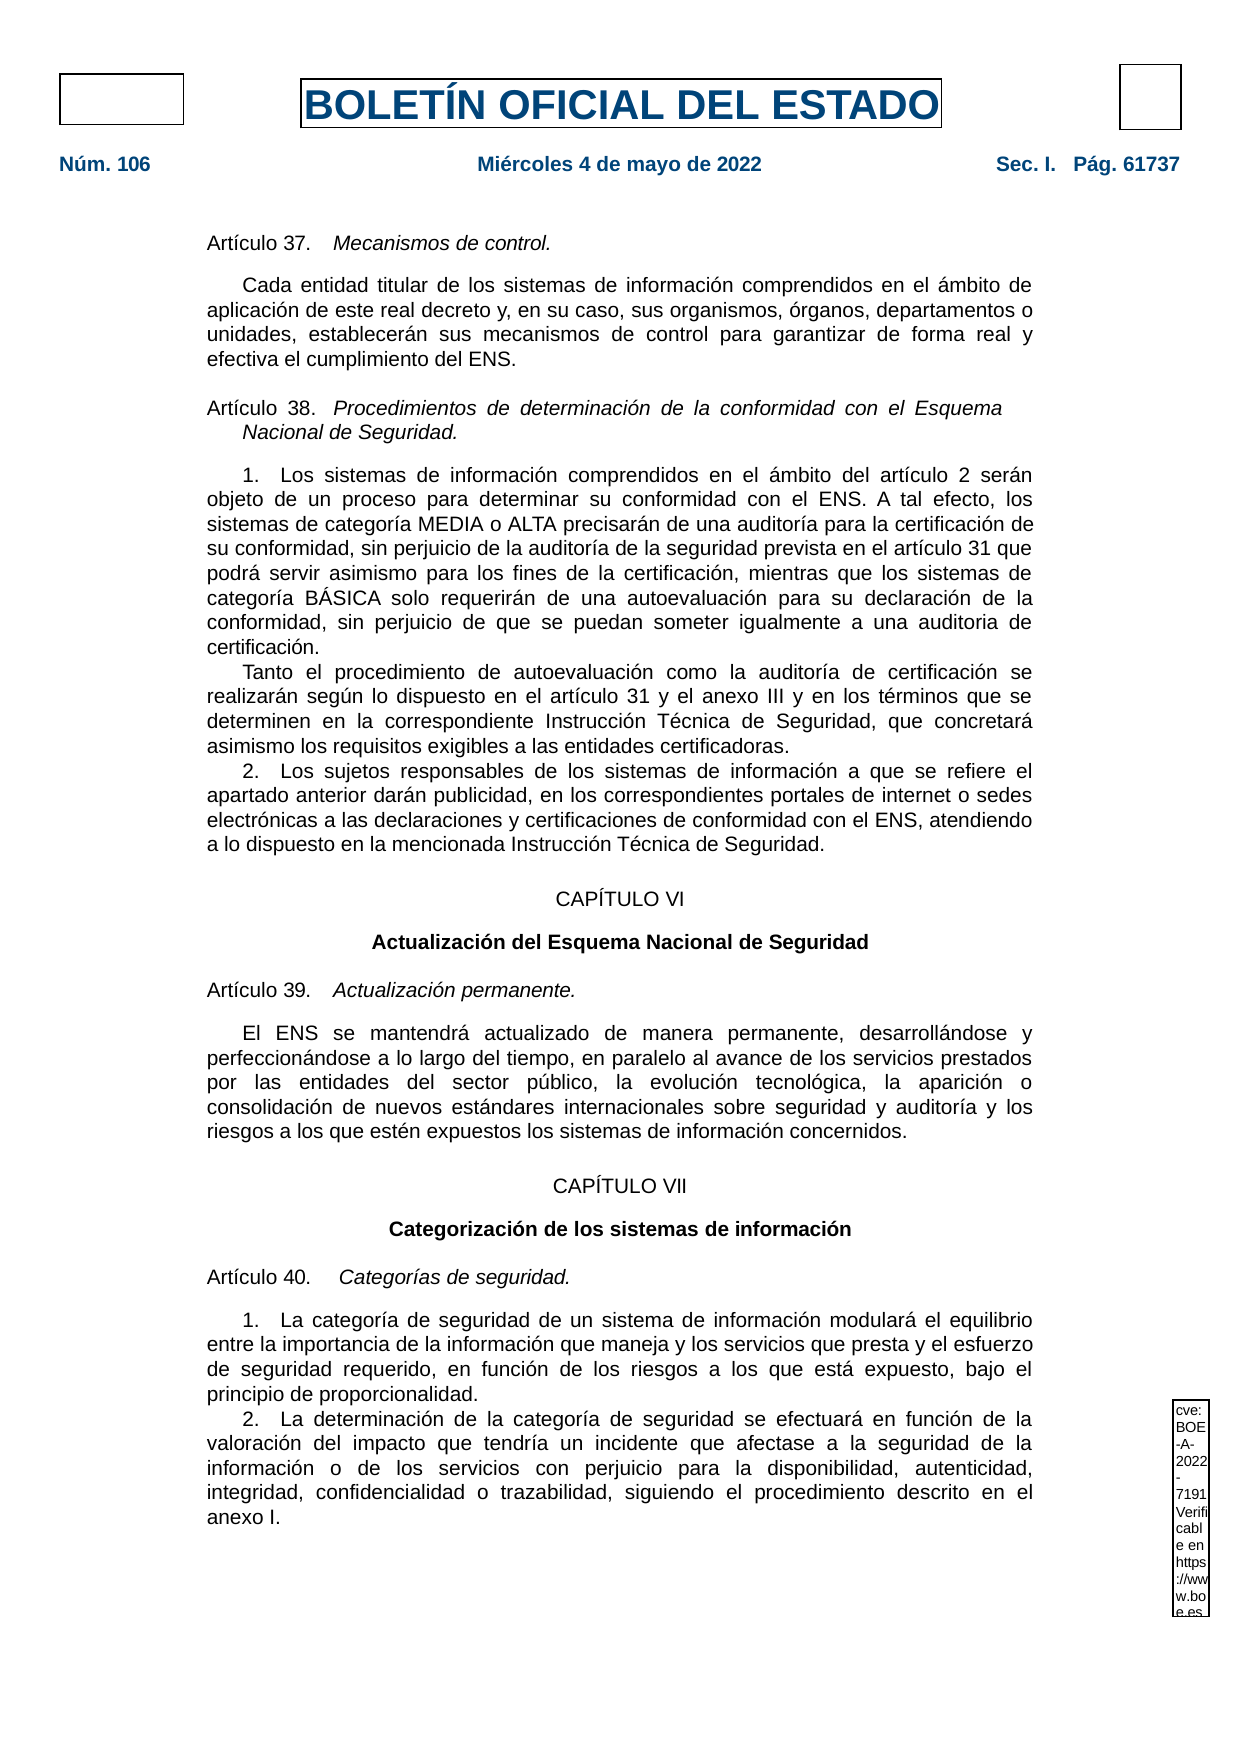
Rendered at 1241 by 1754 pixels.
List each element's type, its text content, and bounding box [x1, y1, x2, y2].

text El ENS se mantendrá actualizado de manera permanente, desarrollándose y perfeccionándose a lo largo del tiempo, en paralelo al avance de los servicios prestados por las entidades del sector público, la evolución tecnológica, la aparición o consolidación de nuevos estándares internacionales sobre seguridad y auditoría y los riesgos a los que estén expuestos los sistemas de información concernidos. [207, 1021, 1034, 1143]
text Núm. 106 Miércoles 4 de mayo de 2022 Sec. I. Pág. 61737 [59, 151, 1198, 175]
list Los sujetos responsables de los sistemas de información a que se refiere el apartado anterior darán publicidad, en los correspondientes portales de internet o sedes electrónicas a las declaraciones y certificaciones de conformidad con el ENS, atendiendo a lo dispuesto en la mencionada Instrucción Técnica de Seguridad. [207, 758, 1034, 856]
list cve: BOE-A-2022-7191 [1176, 1402, 1208, 1503]
list La determinación de la categoría de seguridad se efectuará en función de la valoración del impacto que tendría un incidente que afectase a la seguridad de la información o de los servicios con perjuicio para la disponibilidad, autenticidad, integridad, confidencialidad o trazabilidad, siguiendo el procedimiento descrito en el anexo I. [207, 1406, 1034, 1529]
list La categoría de seguridad de un sistema de información modulará el equilibrio entre la importancia de la información que maneja y los servicios que presta y el esfuerzo de seguridad requerido, en función de los riesgos a los que está expuesto, bajo el principio de proporcionalidad. [207, 1308, 1034, 1405]
text Artículo 39. Actualización permanente. [207, 978, 1198, 1002]
text Actualización del Esquema Nacional de Seguridad [369, 929, 871, 953]
list Los sistemas de información comprendidos en el ámbito del artículo 2 serán objeto de un proceso para determinar su conformidad con el ENS. A tal efecto, los sistemas de categoría MEDIA o ALTA precisarán de una auditoría para la certificación de su conformidad, sin perjuicio de la auditoría de la seguridad prevista en el artículo 31 que podrá servir asimismo para los fines de la certificación, mientras que los sistemas de categoría BÁSICA solo requerirán de una autoevaluación para su declaración de la conformidad, sin perjuicio de que se puedan someter igualmente a una auditoria de certificación. [207, 462, 1034, 658]
text Artículo 37. Mecanismos de control. [207, 230, 1198, 254]
text Categorización de los sistemas de información [369, 1216, 871, 1240]
text Artículo 40. Categorías de seguridad. [207, 1265, 1198, 1289]
text Cada entidad titular de los sistemas de información comprendidos en el ámbito de aplicación de este real decreto y, en su caso, sus organismos, órganos, departamentos o unidades, establecerán sus mecanismos de control para garantizar de forma real y efectiva el cumplimiento del ENS. [207, 273, 1034, 371]
list Verificable en https://www.boe.es [1176, 1503, 1208, 1616]
text Artículo 38. Procedimientos de determinación de la conformidad con el Esquema Nacional de Seguridad. [207, 395, 1034, 444]
text Tanto el procedimiento de autoevaluación como la auditoría de certificación se realizarán según lo dispuesto en el artículo 31 y el anexo III y en los términos que se determinen en la correspondiente Instrucción Técnica de Seguridad, que concretará asimismo los requisitos exigibles a las entidades certificadoras. [207, 660, 1034, 757]
text CAPÍTULO VII [369, 1174, 871, 1198]
text CAPÍTULO VI [369, 887, 871, 911]
